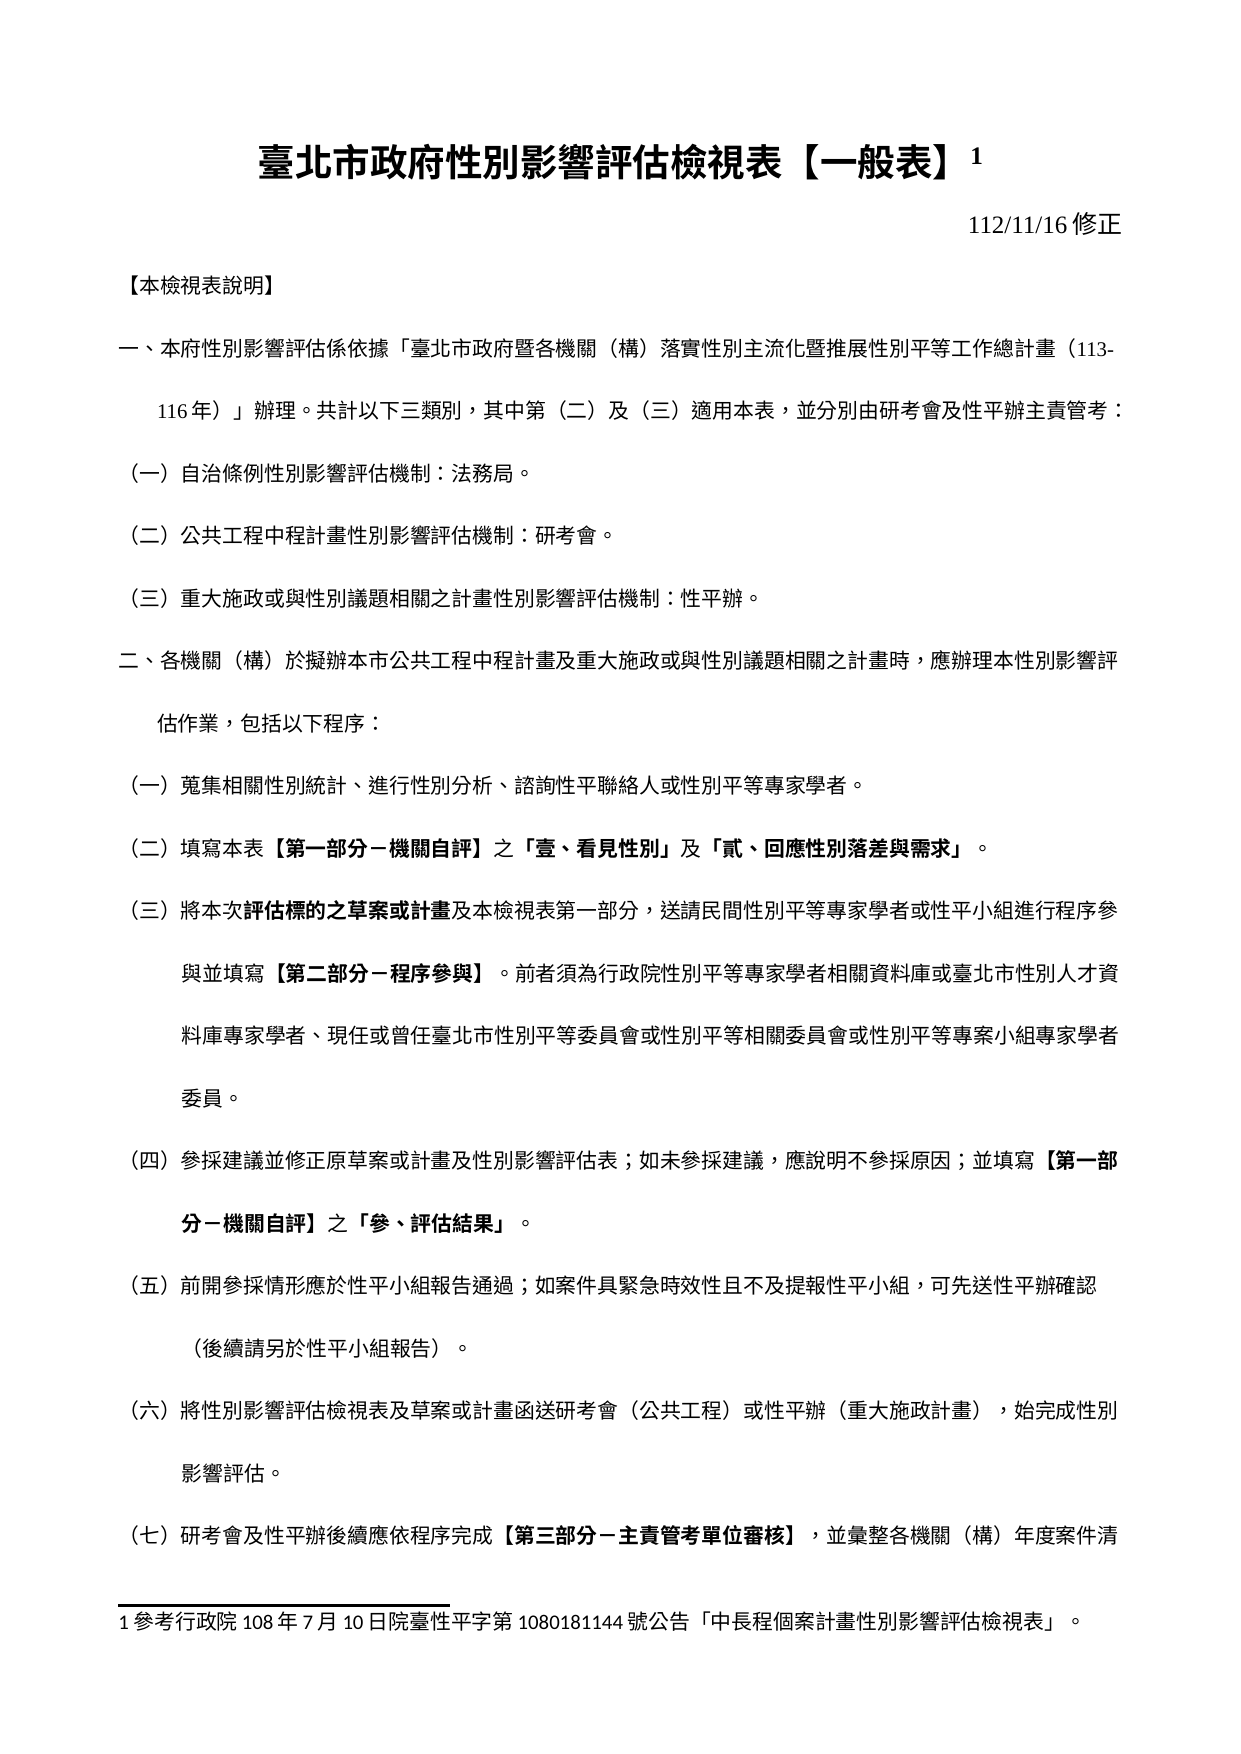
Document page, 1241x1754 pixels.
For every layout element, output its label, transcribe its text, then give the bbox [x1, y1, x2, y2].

text （三）將本次評估標的之草案或計畫及本檢視表第一部分，送請民間性別平等專家學者或性平小組進行程序參與並填寫【第二部分－程序參與】。前者須為行政院性別平等專家學者相關資料庫或臺北市性別人才資料庫專家學者、現任或曾任臺北市性別平等委員會或性別平等相關委員會或性別平等專案小組專家學者委員。 [118, 868, 1122, 1118]
text （二）填寫本表【第一部分－機關自評】之「壹、看見性別」及「貳、回應性別落差與需求」。 [118, 806, 1122, 868]
text 112/11/16修正 [118, 181, 1122, 243]
text 參考行政院108年7月10日院臺性平字第1080181144號公告「中長程個案計畫性別影響評估檢視表」。 [118, 1606, 1122, 1636]
text （一）蒐集相關性別統計、進行性別分析、諮詢性平聯絡人或性別平等專家學者。 [118, 743, 1122, 806]
text （三）重大施政或與性別議題相關之計畫性別影響評估機制：性平辦。 [118, 556, 1122, 618]
text 二、各機關（構）於擬辦本市公共工程中程計畫及重大施政或與性別議題相關之計畫時，應辦理本性別影響評估作業，包括以下程序： [118, 618, 1122, 743]
text 一、本府性別影響評估係依據「臺北市政府暨各機關（構）落實性別主流化暨推展性別平等工作總計畫（113-116年）」辦理。共計以下三類別，其中第（二）及（三）適用本表，並分別由研考會及性平辦主責管考： [118, 306, 1122, 431]
text （五）前開參採情形應於性平小組報告通過；如案件具緊急時效性且不及提報性平小組，可先送性平辦確認（後續請另於性平小組報告）。 [118, 1243, 1122, 1368]
text 【本檢視表說明】 [118, 243, 1122, 306]
text （一）自治條例性別影響評估機制：法務局。 [118, 431, 1122, 493]
text 臺北市政府性別影響評估檢視表【一般表】 [118, 118, 1122, 181]
text （二）公共工程中程計畫性別影響評估機制：研考會。 [118, 493, 1122, 556]
text （六）將性別影響評估檢視表及草案或計畫函送研考會（公共工程）或性平辦（重大施政計畫），始完成性別影響評估。 [118, 1368, 1122, 1493]
text （七）研考會及性平辦後續應依程序完成【第三部分－主責管考單位審核】，並彙整各機關（構）年度案件清 [118, 1493, 1122, 1556]
text （四）參採建議並修正原草案或計畫及性別影響評估表；如未參採建議，應說明不參採原因；並填寫【第一部分－機關自評】之「參、評估結果」。 [118, 1118, 1122, 1243]
